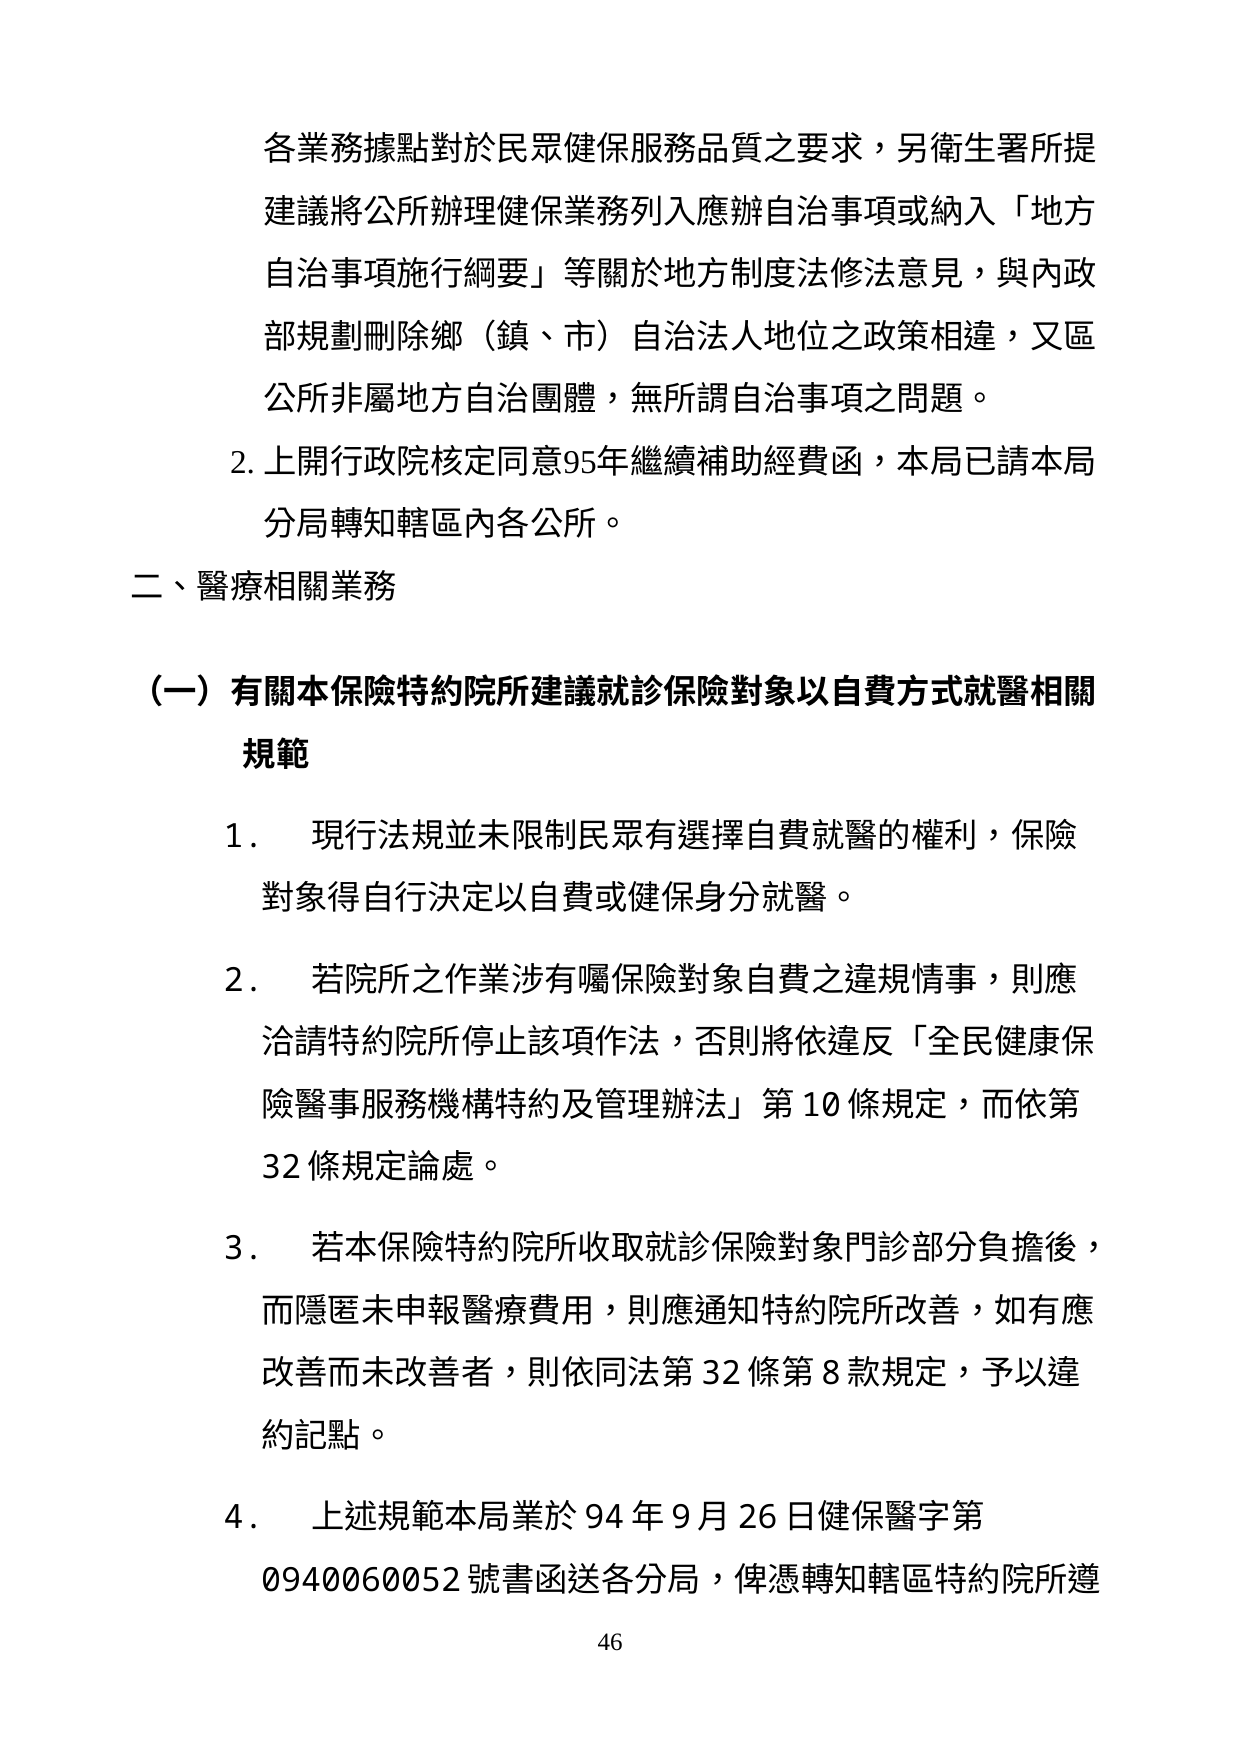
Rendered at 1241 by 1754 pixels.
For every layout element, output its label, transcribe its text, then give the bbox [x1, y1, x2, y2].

text 2. 上開行政院核定同意95年繼續補助經費函，本局已請本局分局轉知轄區內各公所。 [230, 417, 1110, 542]
text （一）有關本保險特約院所建議就診保險對象以自費方式就醫相關規範 [130, 647, 1110, 772]
text 二、醫療相關業務 [130, 542, 1110, 604]
list 若院所之作業涉有囑保險對象自費之違規情事，則應洽請特約院所停止該項作法，否則將依違反「全民健康保險醫事服務機構特約及管理辦法」第10條規定，而依第32條規定論處。 [223, 935, 1110, 1185]
text 各業務據點對於民眾健保服務品質之要求，另衛生署所提建議將公所辦理健保業務列入應辦自治事項或納入「地方自治事項施行綱要」等關於地方制度法修法意見，與內政部規劃刪除鄉（鎮、市）自治法人地位之政策相違，又區公所非屬地方自治團體，無所謂自治事項之問題。 [230, 104, 1110, 417]
list 若本保險特約院所收取就診保險對象門診部分負擔後，而隱匿未申報醫療費用，則應通知特約院所改善，如有應改善而未改善者，則依同法第32條第8款規定，予以違約記點。 [223, 1204, 1110, 1454]
list 上述規範本局業於94年9月26日健保醫字第0940060052號書函送各分局，俾憑轉知轄區特約院所遵循。 [223, 1472, 1110, 1597]
list 現行法規並未限制民眾有選擇自費就醫的權利，保險對象得自行決定以自費或健保身分就醫。 [223, 791, 1110, 916]
